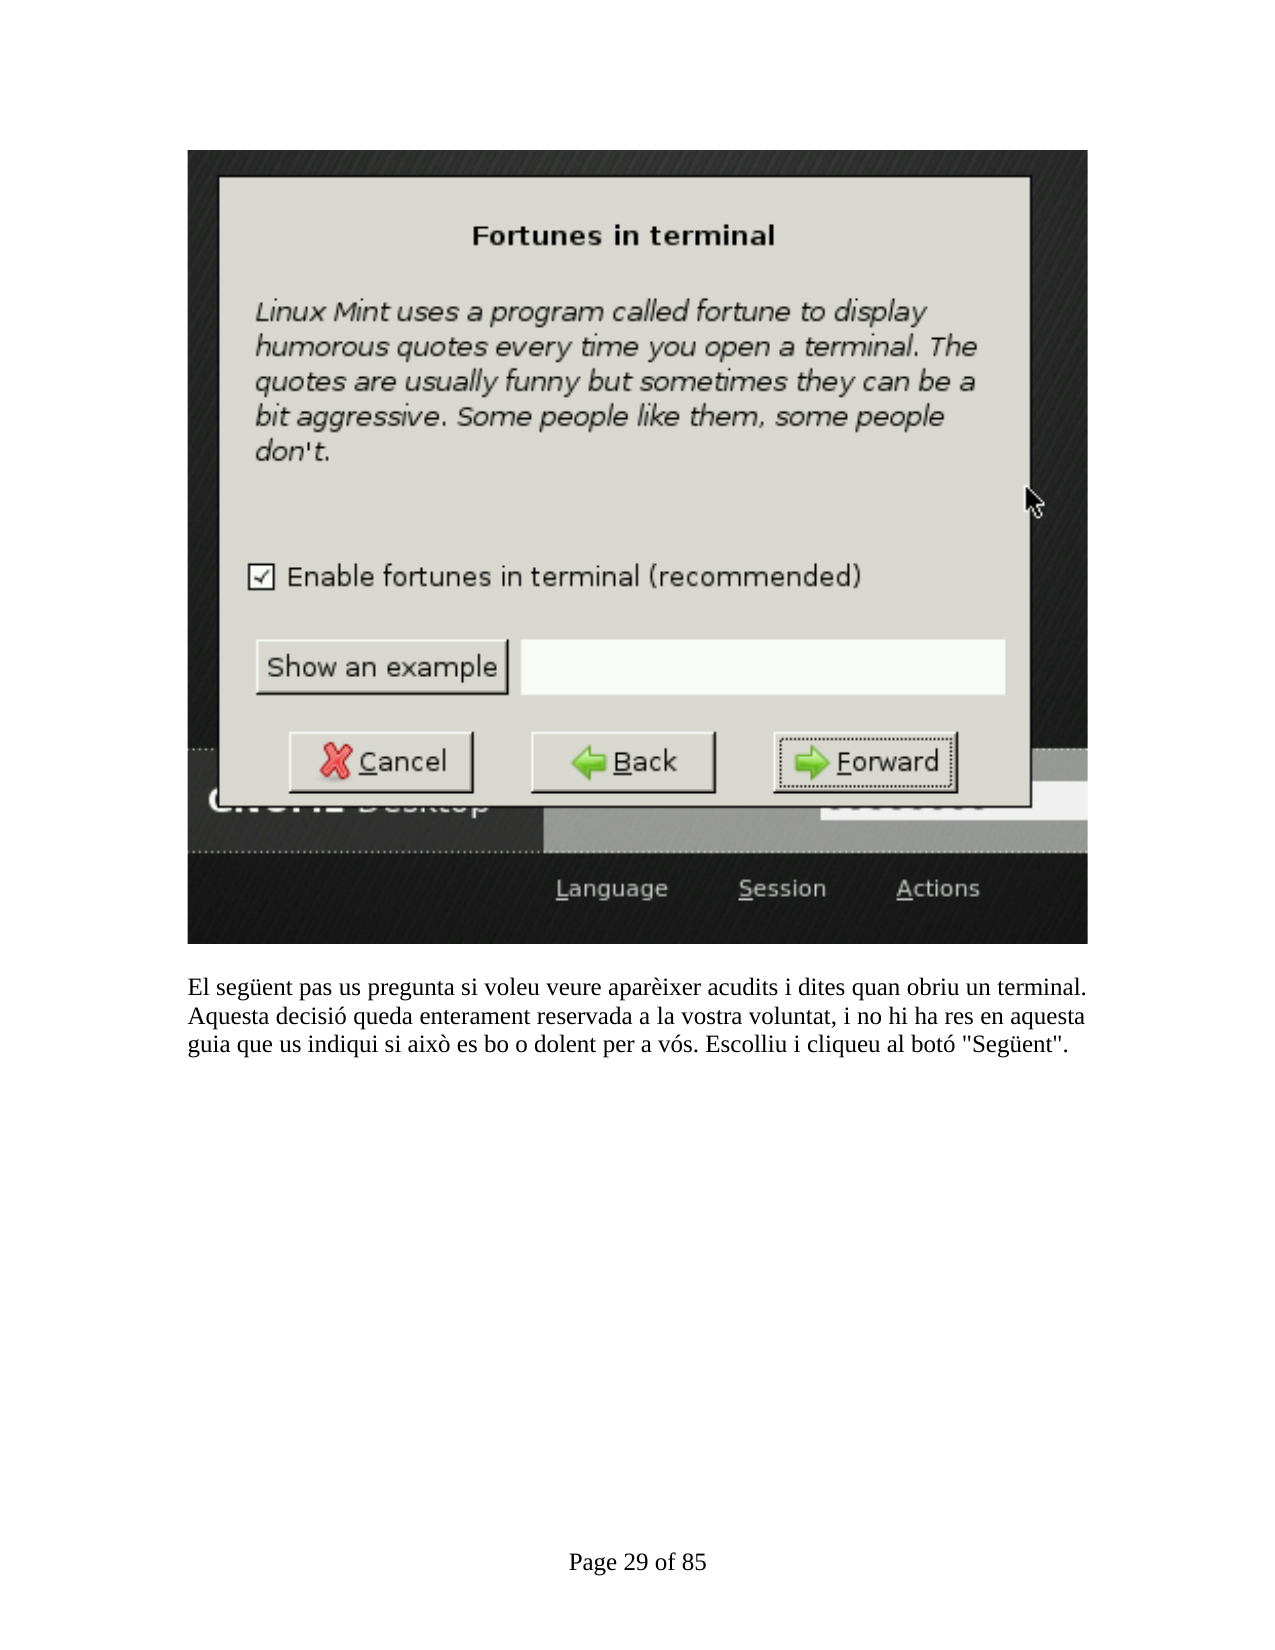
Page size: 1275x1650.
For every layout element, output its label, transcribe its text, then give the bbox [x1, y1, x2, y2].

text El següent pas us pregunta si voleu veure aparèixer acudits i dites quan obriu un terminal. Aquesta decisió queda enterament reservada a la vostra voluntat, i no hi ha res en aquesta guia que us indiqui si això es bo o dolent per a vós. Escolliu i cliqueu al botó "Següent". [187, 972, 1087, 1058]
picture [187, 150, 1088, 944]
